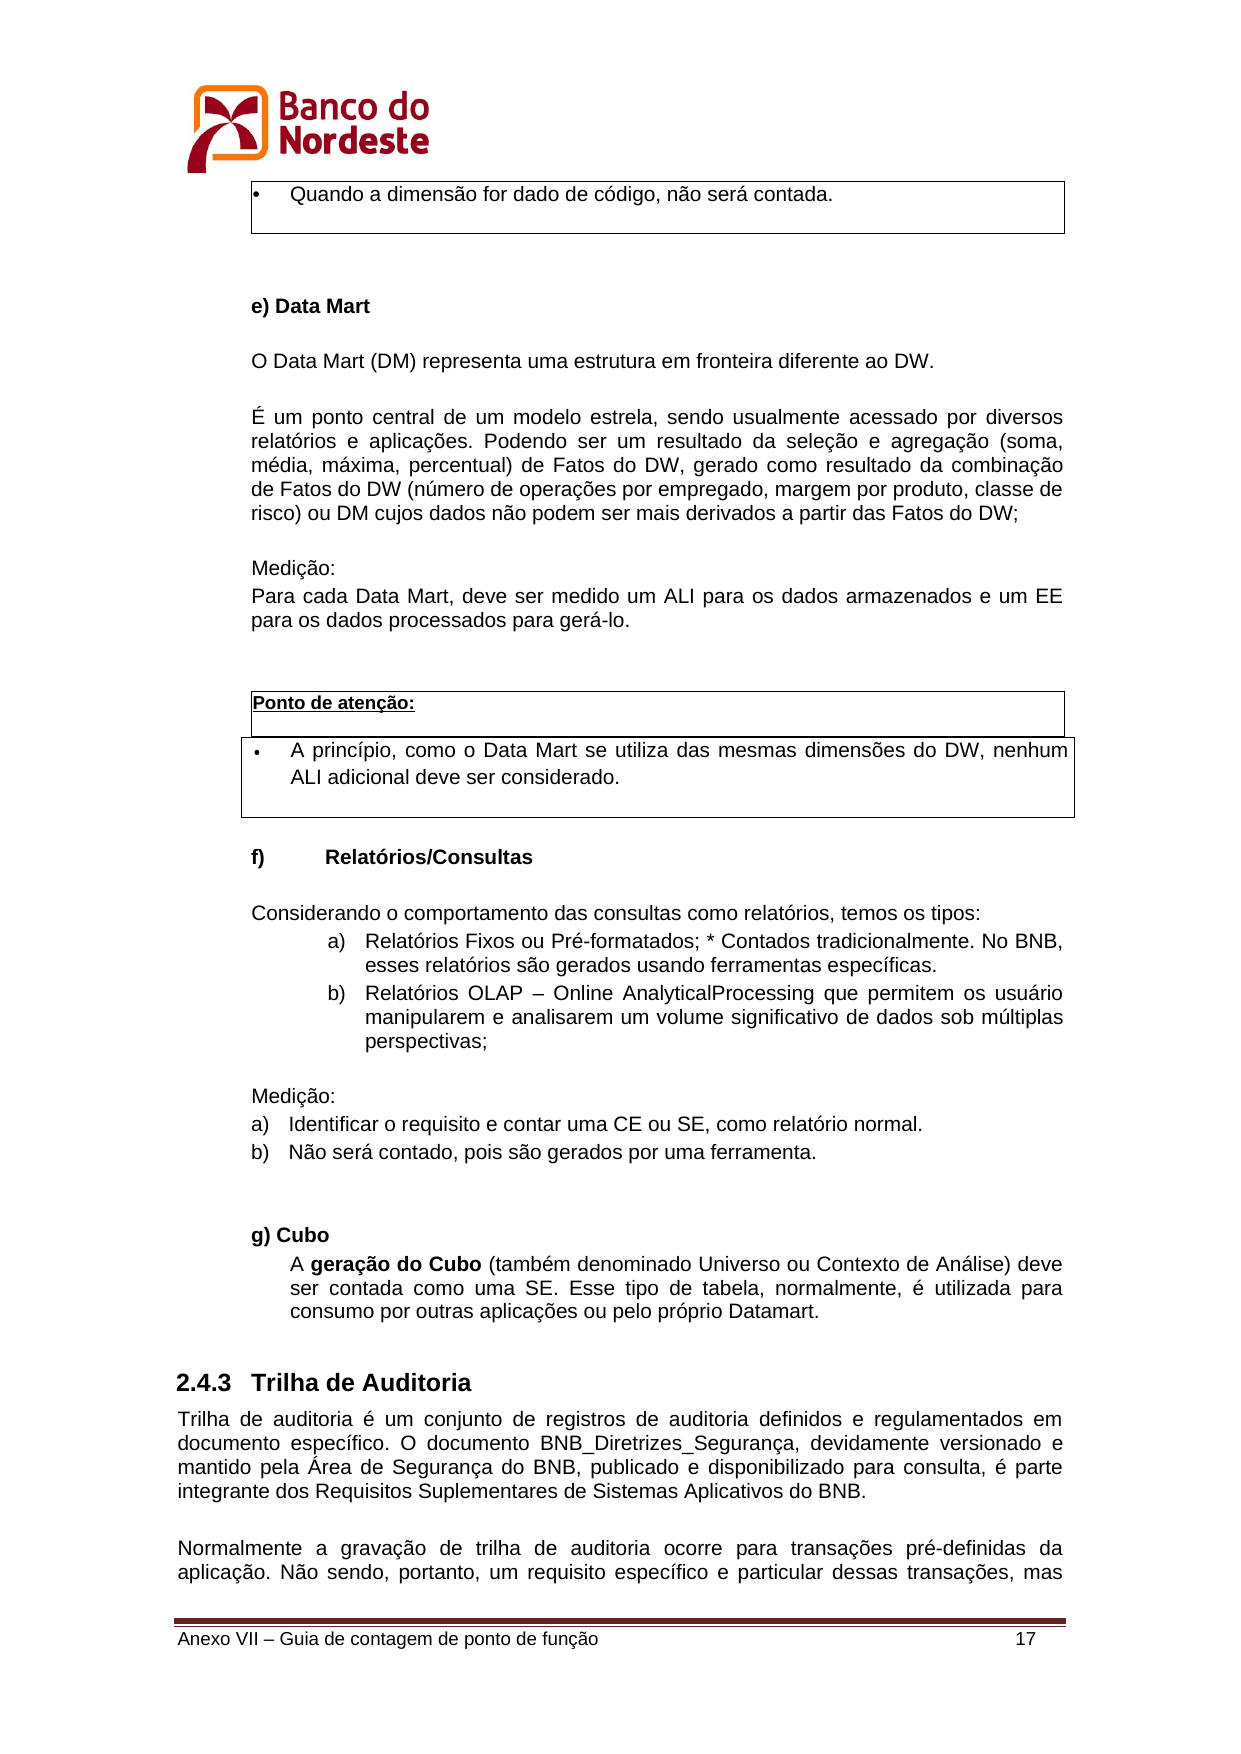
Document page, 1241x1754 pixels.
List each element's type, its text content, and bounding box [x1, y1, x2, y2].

text Medição: [251, 1084, 1064, 1108]
text Para cada Data Mart, deve ser medido um ALI para os dados armazenados e um EE para os dados processados para gerá-lo. [251, 583, 1064, 631]
subtitle Trilha de Auditoria [176, 1368, 1066, 1396]
table_header A princípio, como o Data Mart se utiliza das mesmas dimensões do DW, nenhum ALI adicional deve ser considerado. [290, 738, 1074, 817]
text Medição: [251, 556, 1064, 579]
list Identificar o requisito e contar uma CE ou SE, como relatório normal. [251, 1112, 1064, 1136]
text Normalmente a gravação de trilha de auditoria ocorre para transações pré-definidas da aplicação. Não sendo, portanto, um requisito específico e particular dessas transações, mas [177, 1536, 1064, 1583]
text e) Data Mart [251, 293, 1066, 317]
text É um ponto central de um modelo estrela, sendo usualmente acessado por diversos relatórios e aplicações. Podendo ser um resultado da seleção e agregação (soma, média, máxima, percentual) de Fatos do DW, gerado como resultado da combinação de Fatos do DW (número de operações por empregado, margem por produto, classe de risco) ou DM cujos dados não podem ser mais derivados a partir das Fatos do DW; [251, 404, 1064, 524]
text Trilha de auditoria é um conjunto de registros de auditoria definidos e regulamentados em documento específico. O documento BNB_Diretrizes_Segurança, devidamente versionado e mantido pela Área de Segurança do BNB, publicado e disponibilizado para consulta, é parte integrante dos Requisitos Suplementares de Sistemas Aplicativos do BNB. [177, 1407, 1064, 1503]
text g) Cubo [251, 1223, 1066, 1247]
list Não será contado, pois são gerados por uma ferramenta. [251, 1140, 1064, 1164]
text Ponto de atenção: [252, 692, 1064, 713]
list Relatórios OLAP – Online AnalyticalProcessing que permitem os usuário manipularem e analisarem um volume significativo de dados sob múltiplas perspectivas; [327, 981, 1064, 1052]
table_header • [242, 738, 290, 817]
text f) Relatórios/Consultas [251, 845, 1066, 869]
picture [177, 75, 436, 181]
text O Data Mart (DM) representa uma estrutura em fronteira diferente ao DW. [251, 349, 1064, 373]
list Quando a dimensão for dado de código, não será contada. [252, 182, 1064, 206]
text Considerando o comportamento das consultas como relatórios, temos os tipos: [251, 901, 1064, 925]
list Relatórios Fixos ou Pré-formatados; * Contados tradicionalmente. No BNB, esses relatórios são gerados usando ferramentas específicas. [327, 929, 1064, 977]
text A geração do Cubo (também denominado Universo ou Contexto de Análise) deve ser contada como uma SE. Esse tipo de tabela, normalmente, é utilizada para consumo por outras aplicações ou pelo próprio Datamart. [290, 1251, 1064, 1323]
